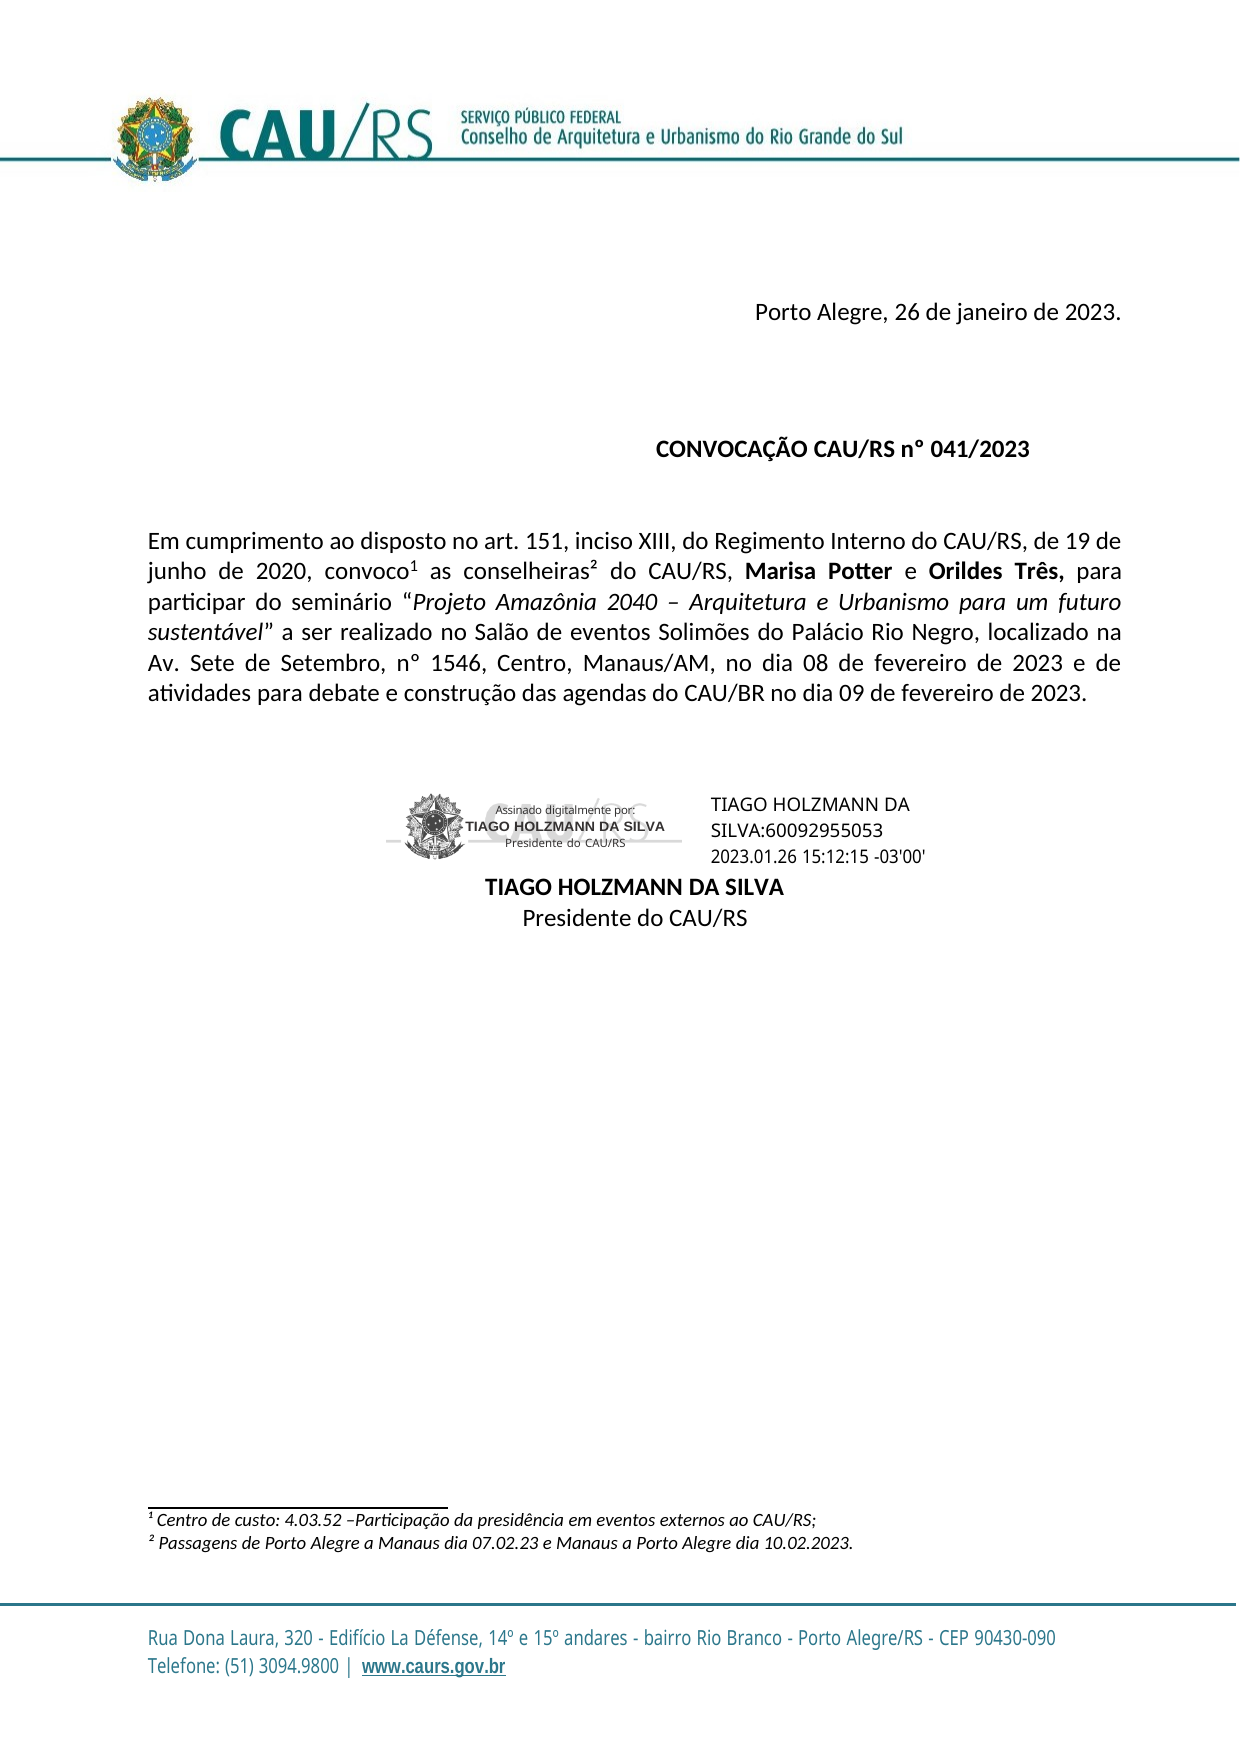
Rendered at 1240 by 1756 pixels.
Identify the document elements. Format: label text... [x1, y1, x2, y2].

text TIAGO HOLZMANN DA SILVA:60092955053 2023.01.26 15:12:15 -03'00' [711, 791, 953, 869]
text ¹ Centro de custo: 4.03.52 –Participação da presidência em eventos externos ao CAU/RS; [148, 1504, 1239, 1531]
text Em cumprimento ao disposto no art. 151, inciso XIII, do Regimento Interno do CAU/RS, de 19 de junho de 2020, convoco1 as conselheiras² do CAU/RS, Marisa Potter e Orildes Três, para participar do seminário “Projeto Amazônia 2040 – Arquitetura e Urbanismo para um futuro sustentável” a ser realizado no Salão de eventos Solimões do Palácio Rio Negro, localizado na Av. Sete de Setembro, nº 1546, Centro, Manaus/AM, no dia 08 de fevereiro de 2023 e de atividades para debate e construção das agendas do CAU/BR no dia 09 de fevereiro de 2023. [148, 525, 1122, 708]
text Porto Alegre, 26 de janeiro de 2023. [755, 296, 1239, 326]
subtitle CONVOCAÇÃO CAU/RS nº 041/2023 [446, 433, 1239, 464]
text ² Passagens de Porto Alegre a Manaus dia 07.02.23 e Manaus a Porto Alegre dia 10.02.2023. [148, 1531, 1239, 1554]
text Presidente do CAU/RS [446, 902, 824, 933]
subtitle TIAGO HOLZMANN DA SILVA [445, 872, 823, 902]
text Rua Dona Laura, 320 - Edifício La Défense, 14º e 15º andares - bairro Rio Branco - Porto Alegre/RS - CEP 90430-090 Telefone: (51) 3094.9800 | www.caurs.gov.br [148, 1623, 1096, 1680]
